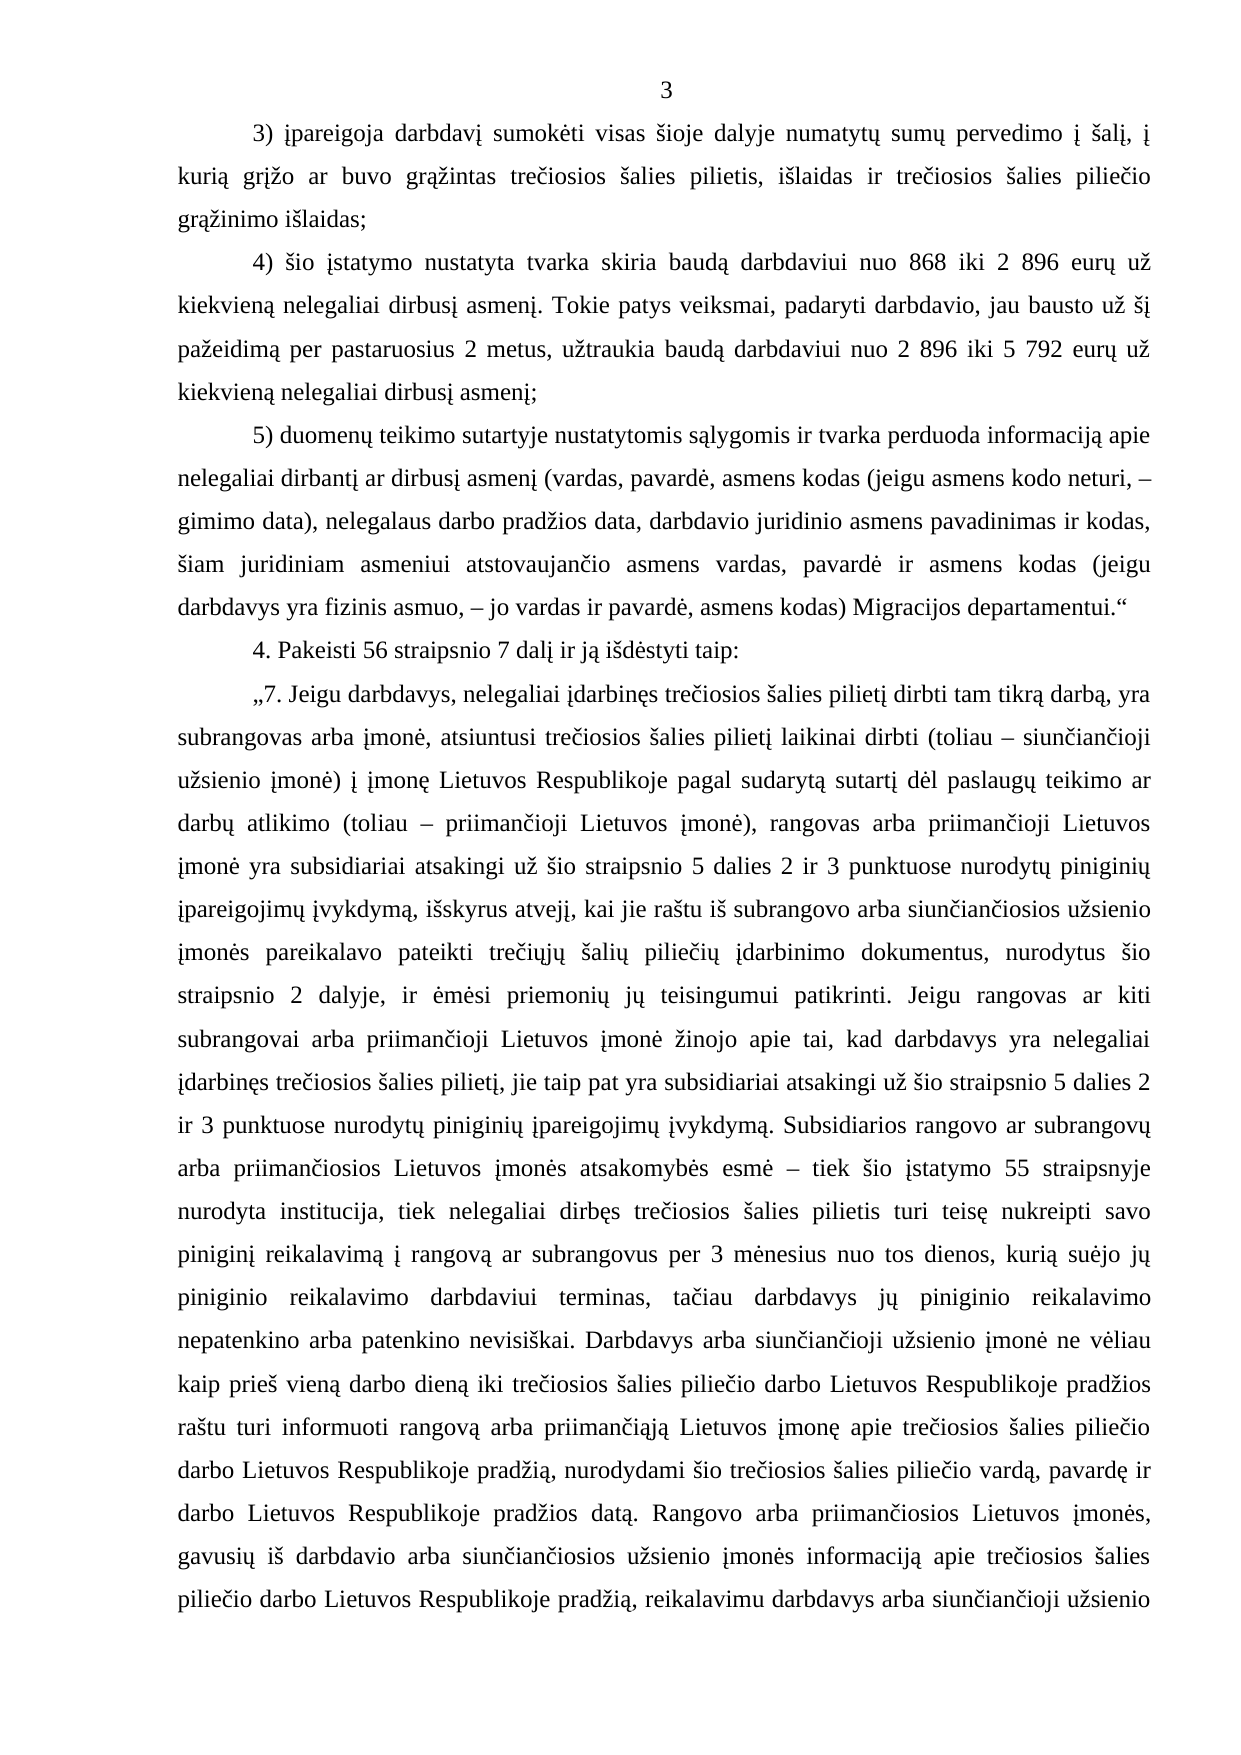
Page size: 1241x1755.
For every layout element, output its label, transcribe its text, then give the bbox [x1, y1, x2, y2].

text „7. Jeigu darbdavys, nelegaliai įdarbinęs trečiosios šalies pilietį dirbti tam tikrą darbą, yra subrangovas arba įmonė, atsiuntusi trečiosios šalies pilietį laikinai dirbti (toliau – siunčiančioji užsienio įmonė) į įmonę Lietuvos Respublikoje pagal sudarytą sutartį dėl paslaugų teikimo ar darbų atlikimo (toliau – priimančioji Lietuvos įmonė), rangovas arba priimančioji Lietuvos įmonė yra subsidiariai atsakingi už šio straipsnio 5 dalies 2 ir 3 punktuose nurodytų piniginių įpareigojimų įvykdymą, išskyrus atvejį, kai jie raštu iš subrangovo arba siunčiančiosios užsienio įmonės pareikalavo pateikti trečiųjų šalių piliečių įdarbinimo dokumentus, nurodytus šio straipsnio 2 dalyje, ir ėmėsi priemonių jų teisingumui patikrinti. Jeigu rangovas ar kiti subrangovai arba priimančioji Lietuvos įmonė žinojo apie tai, kad darbdavys yra nelegaliai įdarbinęs trečiosios šalies pilietį, jie taip pat yra subsidiariai atsakingi už šio straipsnio 5 dalies 2 ir 3 punktuose nurodytų piniginių įpareigojimų įvykdymą. Subsidiarios rangovo ar subrangovų arba priimančiosios Lietuvos įmonės atsakomybės esmė – tiek šio įstatymo 55 straipsnyje nurodyta institucija, tiek nelegaliai dirbęs trečiosios šalies pilietis turi teisę nukreipti savo piniginį reikalavimą į rangovą ar subrangovus per 3 mėnesius nuo tos dienos, kurią suėjo jų piniginio reikalavimo darbdaviui terminas, tačiau darbdavys jų piniginio reikalavimo nepatenkino arba patenkino nevisiškai. Darbdavys arba siunčiančioji užsienio įmonė ne vėliau kaip prieš vieną darbo dieną iki trečiosios šalies piliečio darbo Lietuvos Respublikoje pradžios raštu turi informuoti rangovą arba priimančiąją Lietuvos įmonę apie trečiosios šalies piliečio darbo Lietuvos Respublikoje pradžią, nurodydami šio trečiosios šalies piliečio vardą, pavardę ir darbo Lietuvos Respublikoje pradžios datą. Rangovo arba priimančiosios Lietuvos įmonės, gavusių iš darbdavio arba siunčiančiosios užsienio įmonės informaciją apie trečiosios šalies piliečio darbo Lietuvos Respublikoje pradžią, reikalavimu darbdavys arba siunčiančioji užsienio [177, 679, 1152, 1613]
text 4) šio įstatymo nustatyta tvarka skiria baudą darbdaviui nuo 868 iki 2 896 eurų už kiekvieną nelegaliai dirbusį asmenį. Tokie patys veiksmai, padaryti darbdavio, jau bausto už šį pažeidimą per pastaruosius 2 metus, užtraukia baudą darbdaviui nuo 2 896 iki 5 792 eurų už kiekvieną nelegaliai dirbusį asmenį; [177, 247, 1152, 406]
text 5) duomenų teikimo sutartyje nustatytomis sąlygomis ir tvarka perduoda informaciją apie nelegaliai dirbantį ar dirbusį asmenį (vardas, pavardė, asmens kodas (jeigu asmens kodo neturi, – gimimo data), nelegalaus darbo pradžios data, darbdavio juridinio asmens pavadinimas ir kodas, šiam juridiniam asmeniui atstovaujančio asmens vardas, pavardė ir asmens kodas (jeigu darbdavys yra fizinis asmuo, – jo vardas ir pavardė, asmens kodas) Migracijos departamentui.“ [177, 420, 1152, 621]
text 4. Pakeisti 56 straipsnio 7 dalį ir ją išdėstyti taip: [177, 636, 1152, 664]
text 3) įpareigoja darbdavį sumokėti visas šioje dalyje numatytų sumų pervedimo į šalį, į kurią grįžo ar buvo grąžintas trečiosios šalies pilietis, išlaidas ir trečiosios šalies piliečio grąžinimo išlaidas; [177, 118, 1152, 233]
